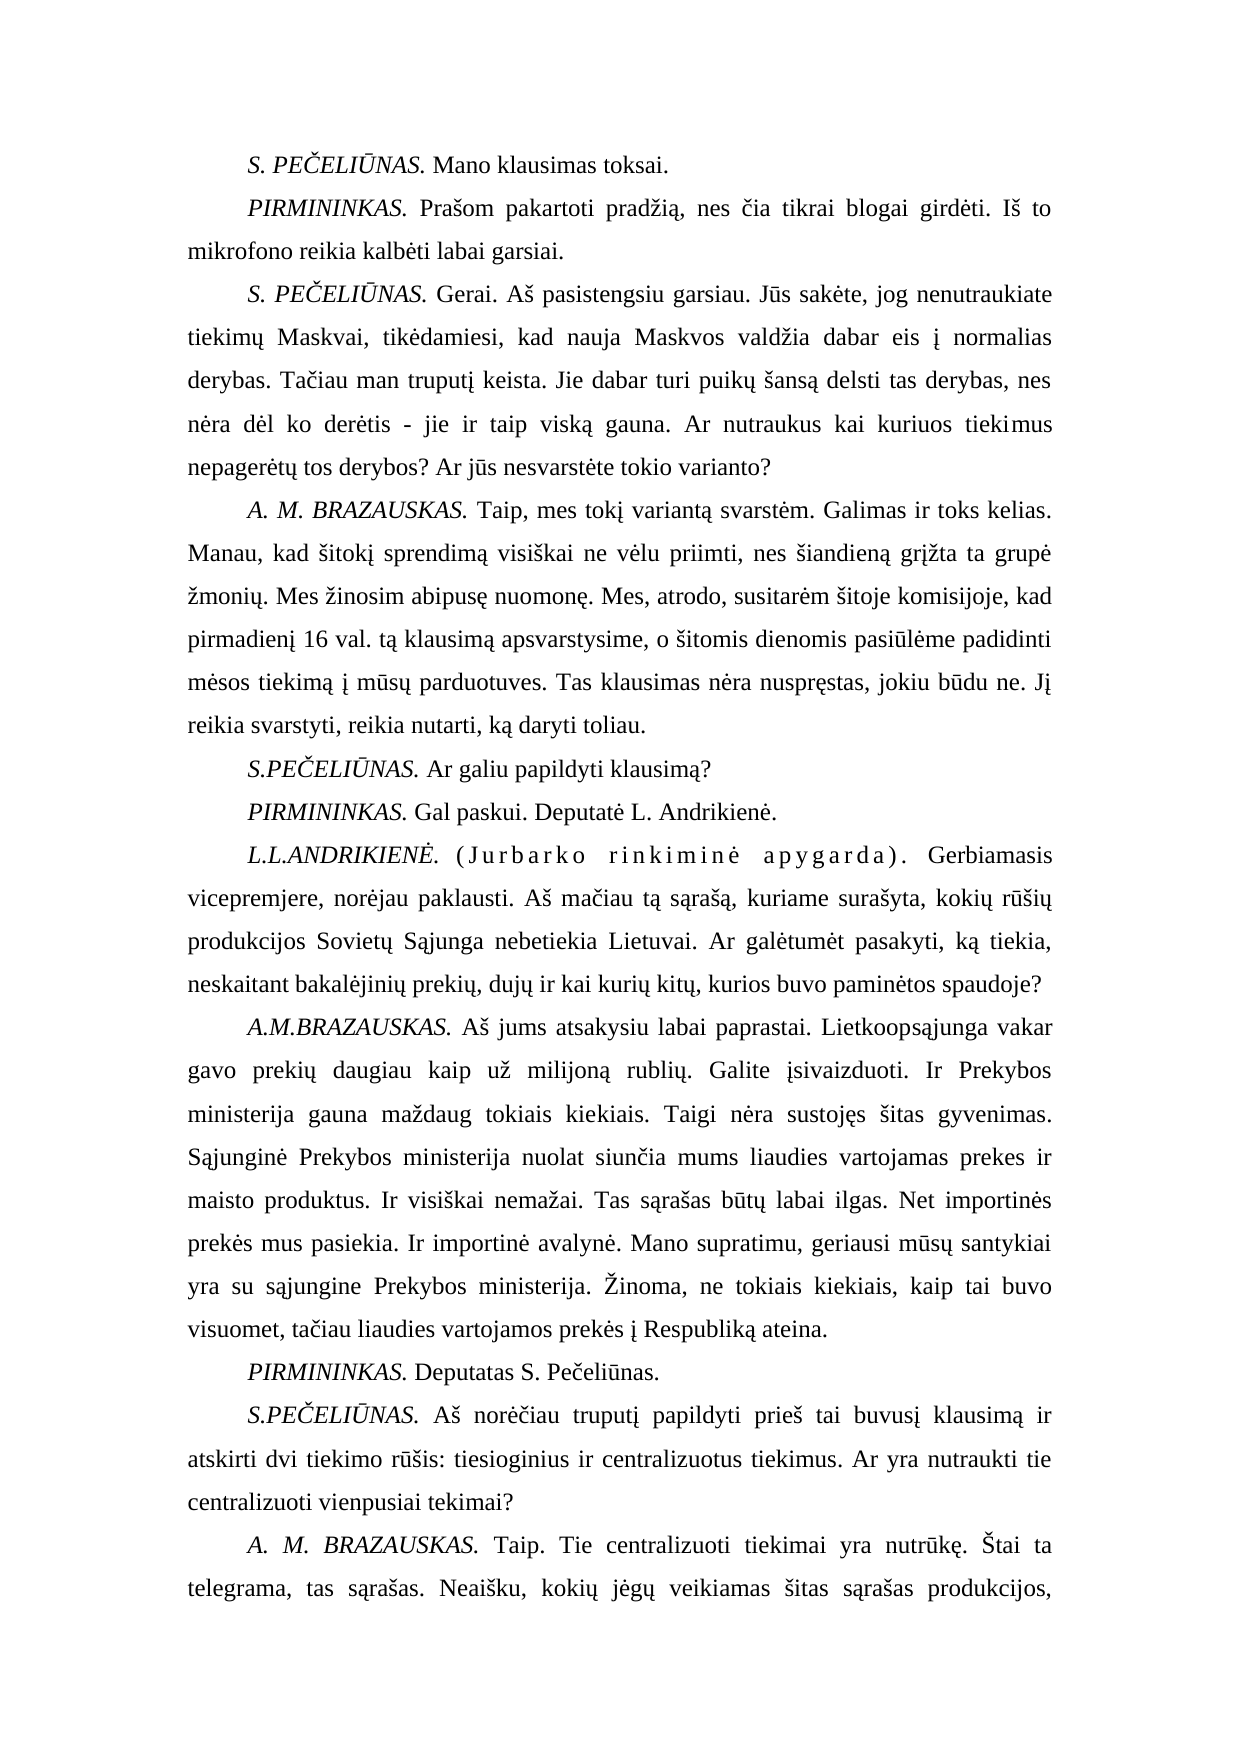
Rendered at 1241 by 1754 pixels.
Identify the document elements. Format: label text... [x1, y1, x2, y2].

text S. PEČELIŪNAS. Mano klausimas toksai. [187, 150, 1053, 179]
text A. M. BRAZAUSKAS. Taip, mes tokį variantą svarstėm. Galimas ir toks kelias. Manau, kad šitokį sprendimą visiškai ne vėlu priimti, nes šiandieną grįžta ta grupė žmonių. Mes žinosim abipusę nuo­monę. Mes, atrodo, susitarėm šitoje komisijoje, kad pirmadienį 16 val. tą klausimą apsvarstysime, o šitomis dienomis pasiūlėme padidinti mėsos tiekimą į mūsų parduotuves. Tas klausimas nėra nuspręstas, jokiu būdu ne. Jį reikia svarstyti, reikia nutarti, ką daryti toliau. [187, 495, 1053, 739]
text L.L.ANDRIKIENĖ. (Jurbarko rinkiminė apygarda). Gerbiamasis vicepremjere, norėjau paklausti. Aš mačiau tą sąrašą, kuriame surašyta, kokių rūšių produkcijos Sovietų Sąjunga nebetiekia Lietuvai. Ar galėtumėt pasakyti, ką tiekia, neskaitant bakalėjinių prekių, dujų ir kai kurių kitų, kurios buvo paminėtos spaudoje? [187, 840, 1053, 998]
text PIRMININKAS. Prašom pakartoti pradžią, nes čia tikrai blogai girdėti. Iš to mikrofono reikia kalbėti labai garsiai. [187, 193, 1053, 265]
text A.M.BRAZAUSKAS. Aš jums atsakysiu labai paprastai. Lietkoop­sąjunga vakar gavo prekių daugiau kaip už milijoną rublių. Galite įsivaizduoti. Ir Prekybos ministerija gauna maždaug tokiais kie­kiais. Taigi nėra sustojęs šitas gyvenimas. Sąjunginė Prekybos mi­nisterija nuolat siunčia mums liaudies vartojamas prekes ir maisto produktus. Ir visiškai nemažai. Tas sąrašas būtų labai ilgas. Net importinės prekės mus pasiekia. Ir importinė avalynė. Mano supratimu, geriausi mūsų santykiai yra su sąjungine Prekybos ministerija. Žinoma, ne tokiais kiekiais, kaip tai buvo visuomet, tačiau liaudies vartojamos prekės į Respubliką ateina. [187, 1012, 1053, 1343]
text PIRMININKAS. Gal paskui. Deputatė L. Andrikienė. [187, 797, 1053, 826]
text S. PEČELIŪNAS. Gerai. Aš pasistengsiu garsiau. Jūs sakėte, jog nenutraukiate tiekimų Maskvai, tikėdamiesi, kad nauja Maskvos valdžia dabar eis į normalias derybas. Tačiau man truputį keista. Jie dabar turi puikų šansą delsti tas derybas, nes nėra dėl ko derėtis - jie ir taip viską gauna. Ar nutraukus kai kuriuos tieki­mus nepagerėtų tos derybos? Ar jūs nesvarstėte tokio varianto? [187, 279, 1053, 481]
text PIRMININKAS. Deputatas S. Pečeliūnas. [187, 1357, 1053, 1386]
text S.PEČELIŪNAS. Ar galiu papildyti klausimą? [187, 754, 1053, 782]
text S.PEČELIŪNAS. Aš norėčiau truputį papildyti prieš tai buvusį klausimą ir atskirti dvi tiekimo rūšis: tiesioginius ir centralizuotus tiekimus. Ar yra nutraukti tie centralizuoti vienpusiai tekimai? [187, 1401, 1053, 1516]
text A. M. BRAZAUSKAS. Taip. Tie centralizuoti tiekimai yra nutrūkę. Štai ta telegrama, tas sąrašas. Neaišku, kokių jėgų veikiamas šitas sąrašas produkcijos, [187, 1530, 1053, 1602]
